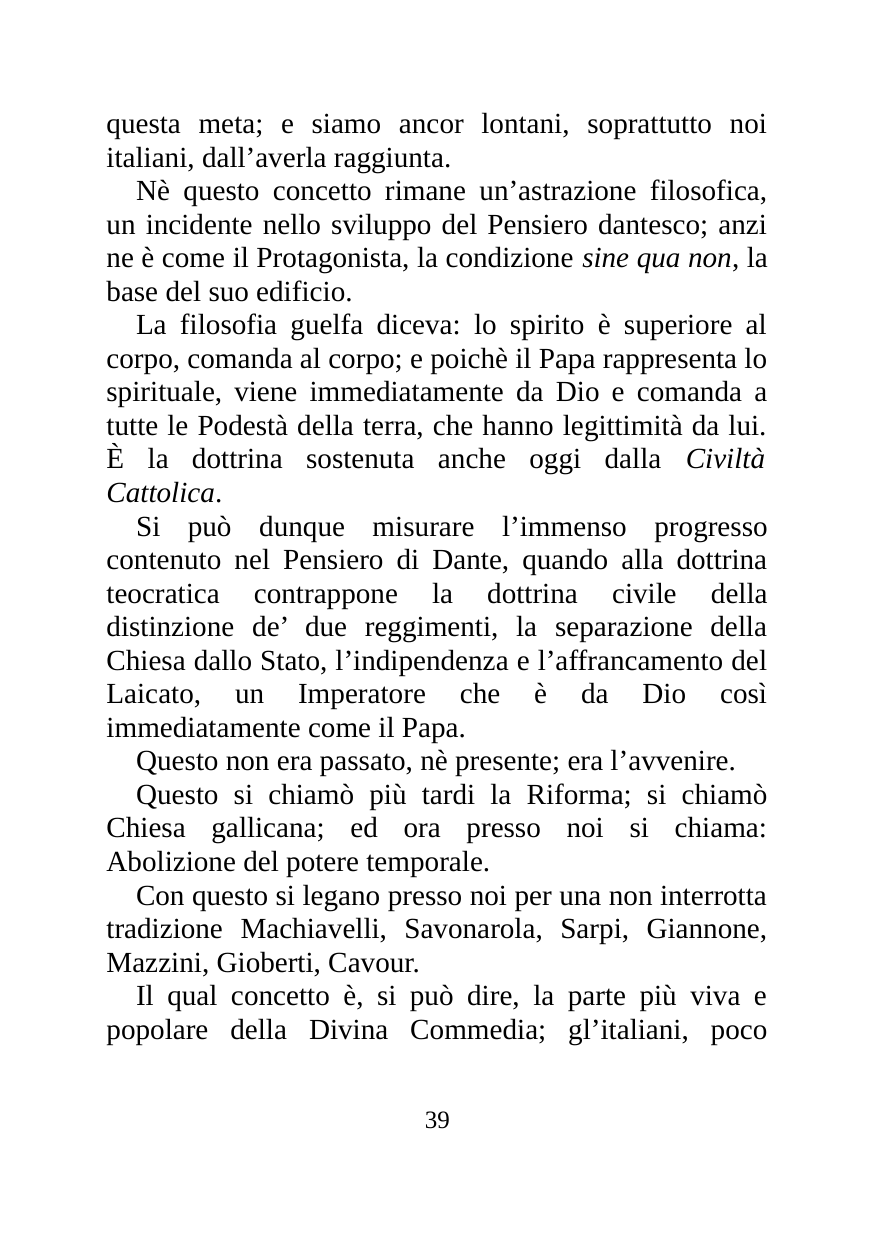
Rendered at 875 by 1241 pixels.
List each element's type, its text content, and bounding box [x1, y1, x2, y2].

text Si può dunque misurare l’immenso progresso contenuto nel Pensiero di Dante, quando alla dottrina teocratica contrappone la dottrina civile della distinzione de’ due reggimenti, la separazione della Chiesa dallo Stato, l’indipendenza e l’affrancamento del Laicato, un Imperatore che è da Dio così immediatamente come il Papa. [106, 509, 768, 743]
text La filosofia guelfa diceva: lo spirito è superiore al corpo, comanda al corpo; e poichè il Papa rappresenta lo spirituale, viene immediatamente da Dio e comanda a tutte le Podestà della terra, che hanno legittimità da lui. È la dottrina sostenuta anche oggi dalla Civiltà Cattolica. [106, 307, 768, 509]
text questa meta; e siamo ancor lontani, soprattutto noi italiani, dall’averla raggiunta. [106, 106, 768, 173]
text Con questo si legano presso noi per una non interrotta tradizione Machiavelli, Savonarola, Sarpi, Giannone, Mazzini, Gioberti, Cavour. [106, 878, 768, 978]
text Nè questo concetto rimane un’astrazione filosofica, un incidente nello sviluppo del Pensiero dantesco; anzi ne è come il Protagonista, la condizione sine qua non, la base del suo edificio. [106, 173, 768, 307]
text Il qual concetto è, si può dire, la parte più viva e popolare della Divina Commedia; gl’italiani, poco [106, 978, 768, 1045]
text Questo si chiamò più tardi la Riforma; si chiamò Chiesa gallicana; ed ora presso noi si chiama: Abolizione del potere temporale. [106, 777, 768, 878]
text Questo non era passato, nè presente; era l’avvenire. [106, 743, 768, 777]
